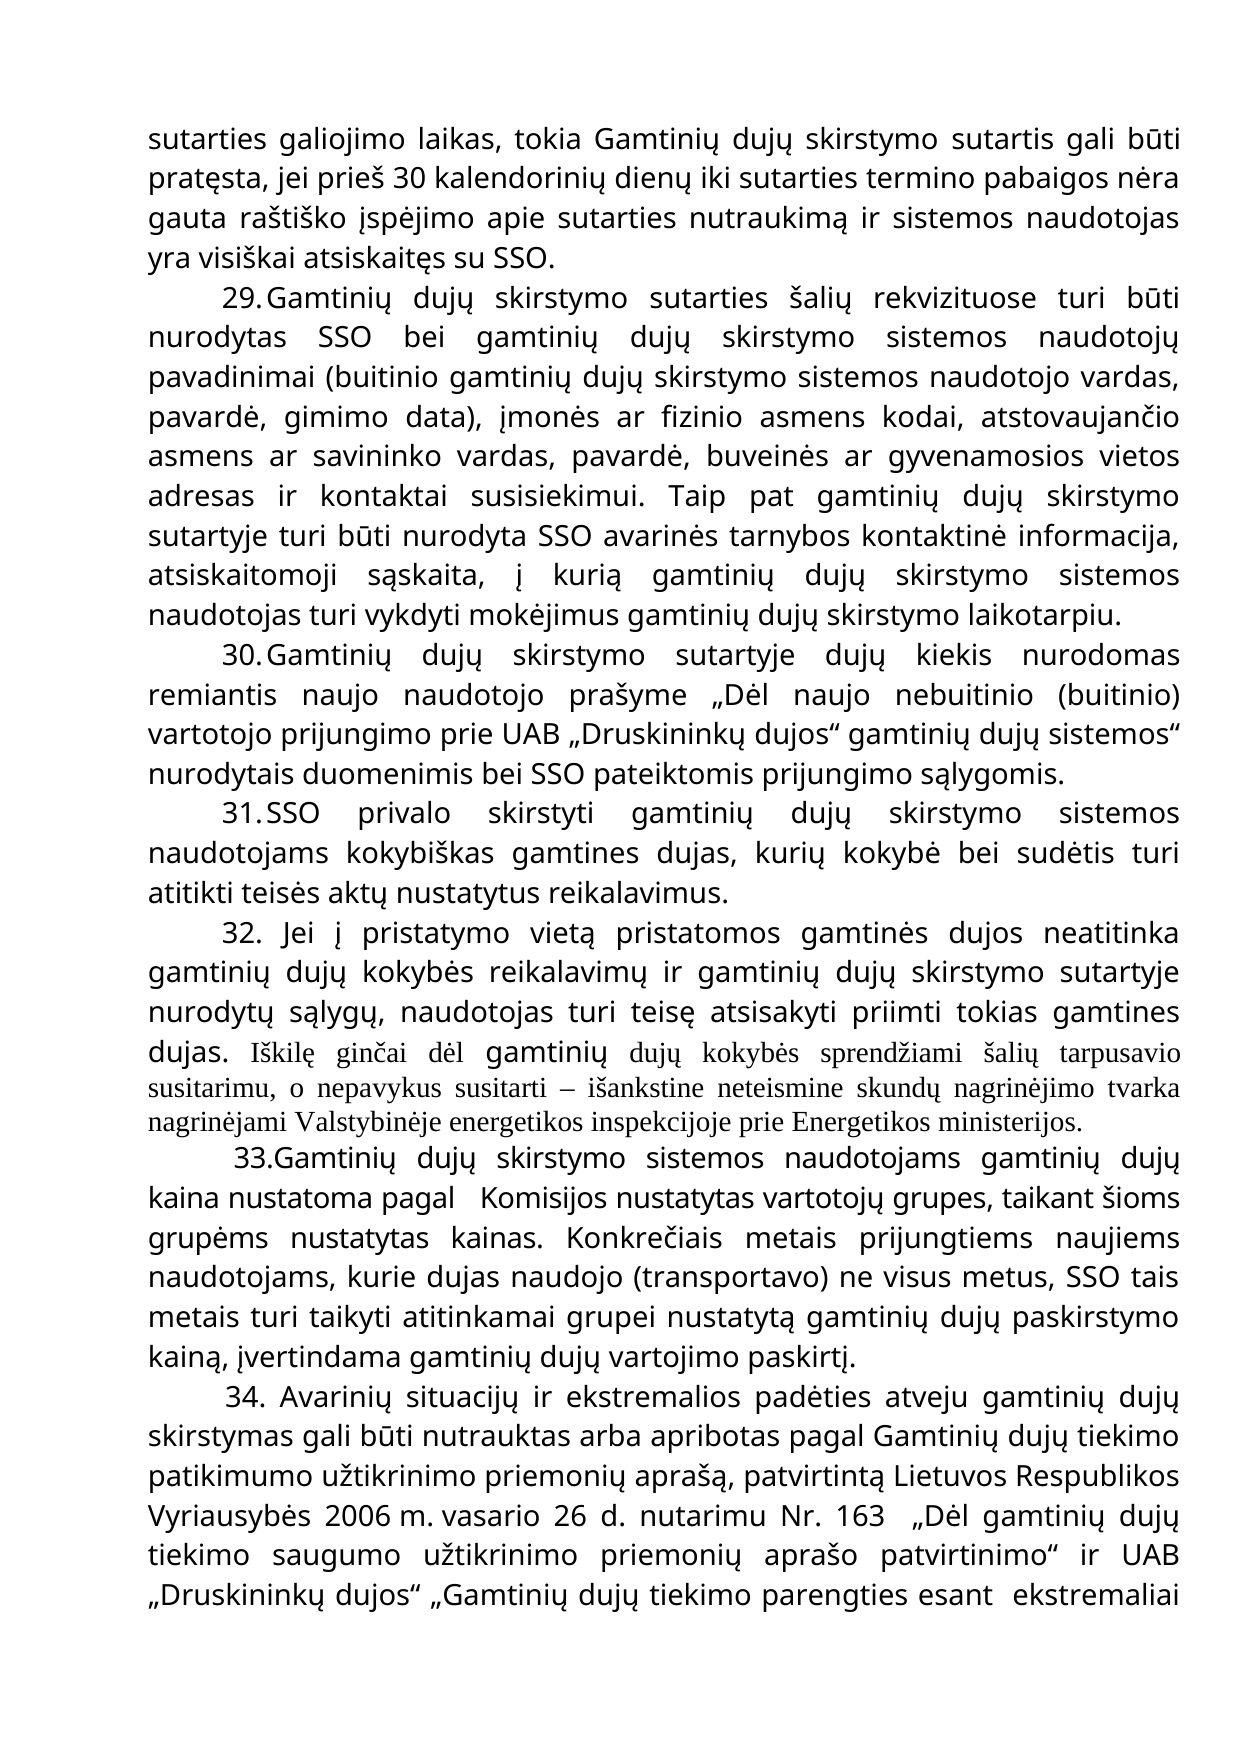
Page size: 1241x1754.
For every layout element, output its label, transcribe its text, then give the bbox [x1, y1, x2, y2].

text 30. Gamtinių dujų skirstymo sutartyje dujų kiekis nurodomas remiantis naujo naudotojo prašyme „Dėl naujo nebuitinio (buitinio) vartotojo prijungimo prie UAB „Druskininkų dujos“ gamtinių dujų sistemos“ nurodytais duomenimis bei SSO pateiktomis prijungimo sąlygomis. [148, 634, 1181, 793]
text 29. Gamtinių dujų skirstymo sutarties šalių rekvizituose turi būti nurodytas SSO bei gamtinių dujų skirstymo sistemos naudotojų pavadinimai (buitinio gamtinių dujų skirstymo sistemos naudotojo vardas, pavardė, gimimo data), įmonės ar fizinio asmens kodai, atstovaujančio asmens ar savininko vardas, pavardė, buveinės ar gyvenamosios vietos adresas ir kontaktai susisiekimui. Taip pat gamtinių dujų skirstymo sutartyje turi būti nurodyta SSO avarinės tarnybos kontaktinė informacija, atsiskaitomoji sąskaita, į kurią gamtinių dujų skirstymo sistemos naudotojas turi vykdyti mokėjimus gamtinių dujų skirstymo laikotarpiu. [148, 277, 1181, 634]
text sutarties galiojimo laikas, tokia Gamtinių dujų skirstymo sutartis gali būti pratęsta, jei prieš 30 kalendorinių dienų iki sutarties termino pabaigos nėra gauta raštiško įspėjimo apie sutarties nutraukimą ir sistemos naudotojas yra visiškai atsiskaitęs su SSO. [148, 118, 1181, 277]
text 32. Jei į pristatymo vietą pristatomos gamtinės dujos neatitinka gamtinių dujų kokybės reikalavimų ir gamtinių dujų skirstymo sutartyje nurodytų sąlygų, naudotojas turi teisę atsisakyti priimti tokias gamtines dujas. Iškilę ginčai dėl gamtinių dujų kokybės sprendžiami šalių tarpusavio susitarimu, o nepavykus susitarti – išankstine neteismine skundų nagrinėjimo tvarka nagrinėjami Valstybinėje energetikos inspekcijoje prie Energetikos ministerijos. [148, 912, 1181, 1138]
text 31. SSO privalo skirstyti gamtinių dujų skirstymo sistemos naudotojams kokybiškas gamtines dujas, kurių kokybė bei sudėtis turi atitikti teisės aktų nustatytus reikalavimus. [148, 793, 1181, 912]
text 33.Gamtinių dujų skirstymo sistemos naudotojams gamtinių dujų kaina nustatoma pagal Komisijos nustatytas vartotojų grupes, taikant šioms grupėms nustatytas kainas. Konkrečiais metais prijungtiems naujiems naudotojams, kurie dujas naudojo (transportavo) ne visus metus, SSO tais metais turi taikyti atitinkamai grupei nustatytą gamtinių dujų paskirstymo kainą, įvertindama gamtinių dujų vartojimo paskirtį. [148, 1138, 1181, 1376]
text 34. Avarinių situacijų ir ekstremalios padėties atveju gamtinių dujų skirstymas gali būti nutrauktas arba apribotas pagal Gamtinių dujų tiekimo patikimumo užtikrinimo priemonių aprašą, patvirtintą Lietuvos Respublikos Vyriausybės 2006 m. vasario 26 d. nutarimu Nr. 163 „Dėl gamtinių dujų tiekimo saugumo užtikrinimo priemonių aprašo patvirtinimo“ ir UAB „Druskininkų dujos“ „Gamtinių dujų tiekimo parengties esant ekstremaliai [148, 1376, 1181, 1614]
